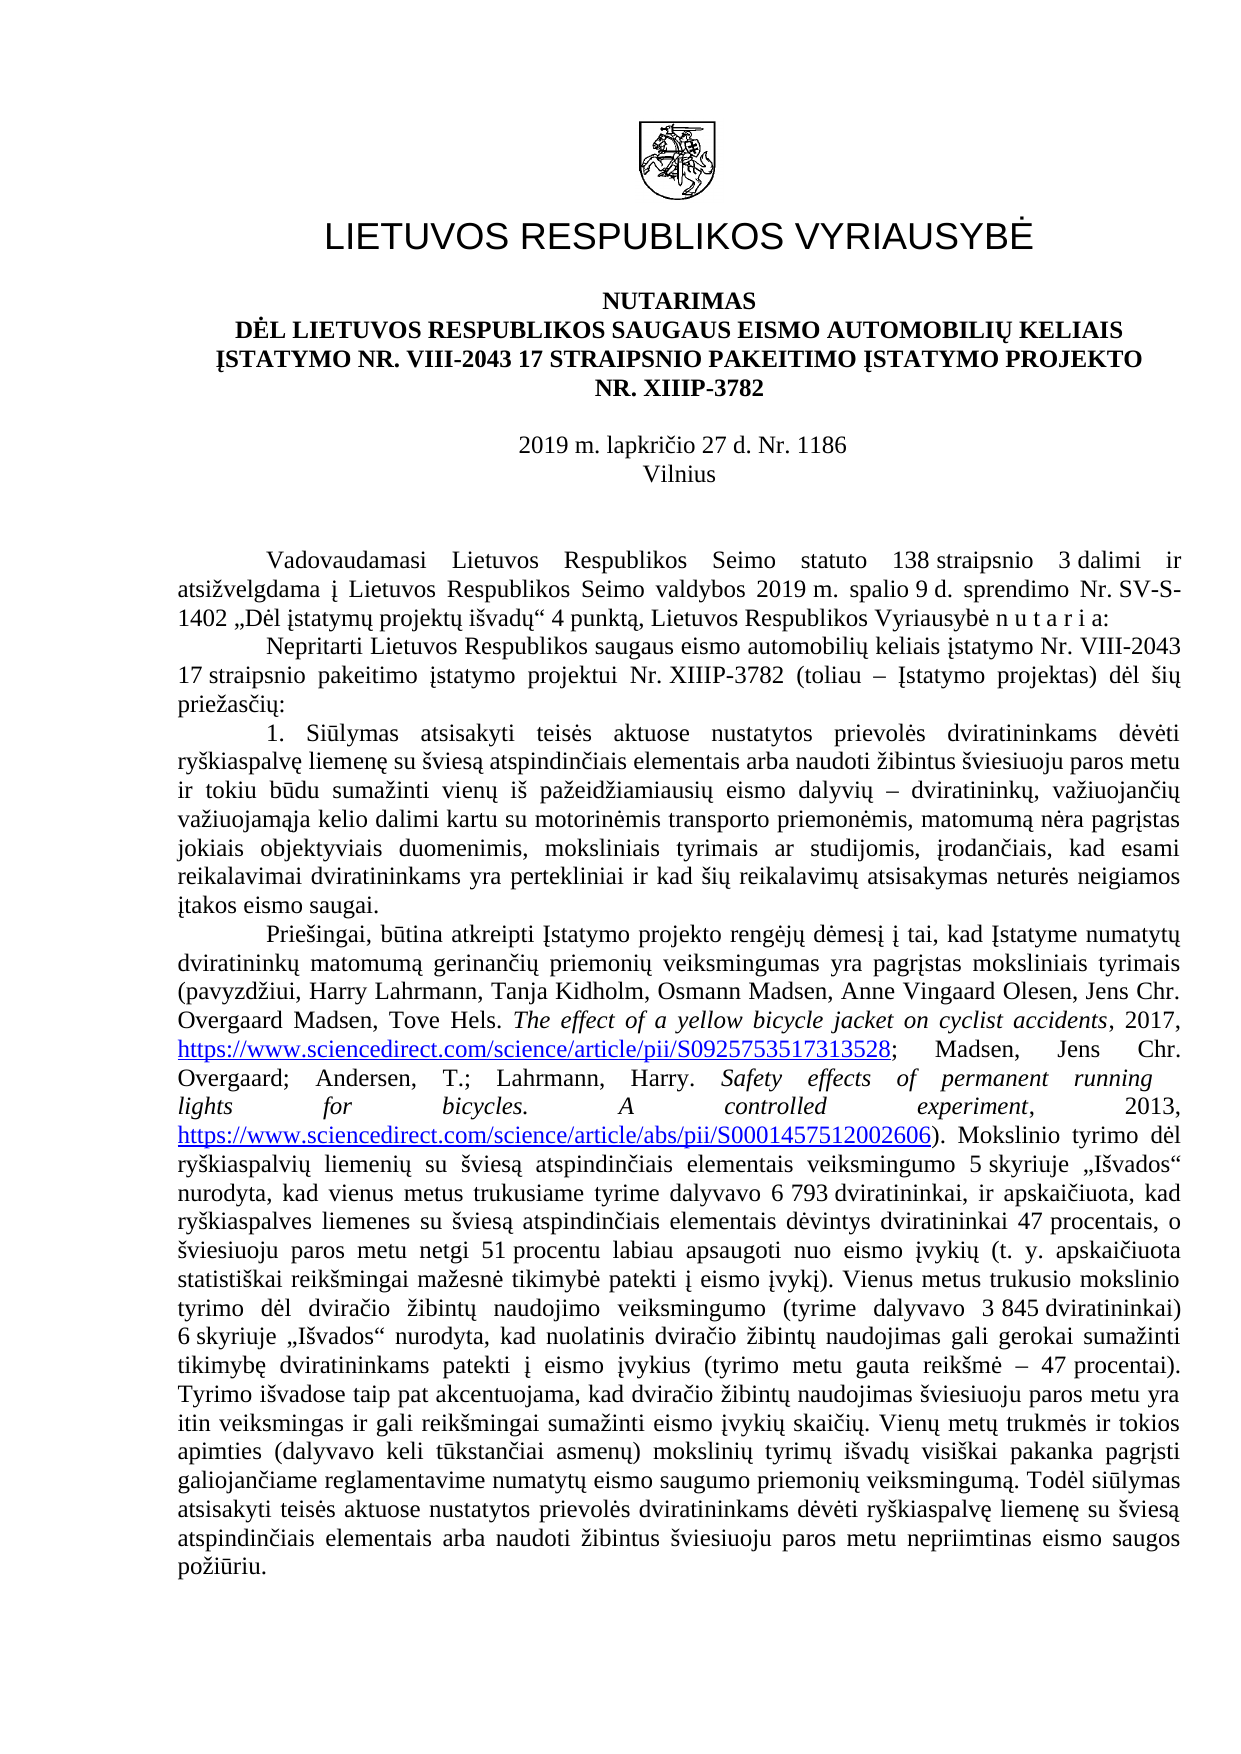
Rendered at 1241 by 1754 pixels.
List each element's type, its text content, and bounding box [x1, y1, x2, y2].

text nutarimas [177, 286, 1181, 315]
text DĖL LIETUVOS RESPUBLIKOS SAUGAUS EISMO AUTOMOBILIŲ KELIAIS ĮSTATYMO NR. VIII-2043 17 STRAIPSNIO PAKEITIMO ĮSTATYMO PROJEKTO NR. XIIIP-3782 [177, 315, 1181, 401]
text 1. Siūlymas atsisakyti teisės aktuose nustatytos prievolės dviratininkams dėvėti ryškiaspalvę liemenę su šviesą atspindinčiais elementais arba naudoti žibintus šviesiuoju paros metu ir tokiu būdu sumažinti vienų iš pažeidžiamiausių eismo dalyvių – dviratininkų, važiuojančių važiuojamąja kelio dalimi kartu su motorinėmis transporto priemonėmis, matomumą nėra pagrįstas jokiais objektyviais duomenimis, moksliniais tyrimais ar studijomis, įrodančiais, kad esami reikalavimai dviratininkams yra pertekliniai ir kad šių reikalavimų atsisakymas neturės neigiamos įtakos eismo saugai. [177, 718, 1181, 919]
text Lietuvos Respublikos Vyriausybė [177, 214, 1181, 258]
text Priešingai, būtina atkreipti Įstatymo projekto rengėjų dėmesį į tai, kad Įstatyme numatytų dviratininkų matomumą gerinančių priemonių veiksmingumas yra pagrįstas moksliniais tyrimais (pavyzdžiui, Harry Lahrmann, Tanja Kidholm, Osmann Madsen, Anne Vingaard Olesen, Jens Chr. Overgaard Madsen, Tove Hels. The effect of a yellow bicycle jacket on cyclist accidents, 2017, https://www.sciencedirect.com/science/article/pii/S0925753517313528; Madsen, Jens Chr. Overgaard; Andersen, T.; Lahrmann, Harry. Safety effects of permanent running lights for bicycles. A controlled experiment, 2013, https://www.sciencedirect.com/science/article/abs/pii/S0001457512002606). Mokslinio tyrimo dėl ryškiaspalvių liemenių su šviesą atspindinčiais elementais veiksmingumo 5 skyriuje „Išvados“ nurodyta, kad vienus metus trukusiame tyrime dalyvavo 6 793 dviratininkai, ir apskaičiuota, kad ryškiaspalves liemenes su šviesą atspindinčiais elementais dėvintys dviratininkai 47 procentais, o šviesiuoju paros metu netgi 51 procentu labiau apsaugoti nuo eismo įvykių (t. y. apskaičiuota statistiškai reikšmingai mažesnė tikimybė patekti į eismo įvykį). Vienus metus trukusio mokslinio tyrimo dėl dviračio žibintų naudojimo veiksmingumo (tyrime dalyvavo 3 845 dviratininkai) 6 skyriuje „Išvados“ nurodyta, kad nuolatinis dviračio žibintų naudojimas gali gerokai sumažinti tikimybę dviratininkams patekti į eismo įvykius (tyrimo metu gauta reikšmė – 47 procentai). Tyrimo išvadose taip pat akcentuojama, kad dviračio žibintų naudojimas šviesiuoju paros metu yra itin veiksmingas ir gali reikšmingai sumažinti eismo įvykių skaičių. Vienų metų trukmės ir tokios apimties (dalyvavo keli tūkstančiai asmenų) mokslinių tyrimų išvadų visiškai pakanka pagrįsti galiojančiame reglamentavime numatytų eismo saugumo priemonių veiksmingumą. Todėl siūlymas atsisakyti teisės aktuose nustatytos prievolės dviratininkams dėvėti ryškiaspalvę liemenę su šviesą atspindinčiais elementais arba naudoti žibintus šviesiuoju paros metu nepriimtinas eismo saugos požiūriu. [177, 919, 1181, 1580]
text 2019 m. lapkričio 27 d. Nr. 1186 [177, 430, 1181, 459]
text Nepritarti Lietuvos Respublikos saugaus eismo automobilių keliais įstatymo Nr. VIII-2043 17 straipsnio pakeitimo įstatymo projektui Nr. XIIIP-3782 (toliau – Įstatymo projektas) dėl šių priežasčių: [177, 631, 1181, 718]
text Vilnius [177, 459, 1181, 488]
text Vadovaudamasi Lietuvos Respublikos Seimo statuto 138 straipsnio 3 dalimi ir atsižvelgdama į Lietuvos Respublikos Seimo valdybos 2019 m. spalio 9 d. sprendimo Nr. SV-S-1402 „Dėl įstatymų projektų išvadų“ 4 punktą, Lietuvos Respublikos Vyriausybė n u t a r i a: [177, 545, 1181, 631]
